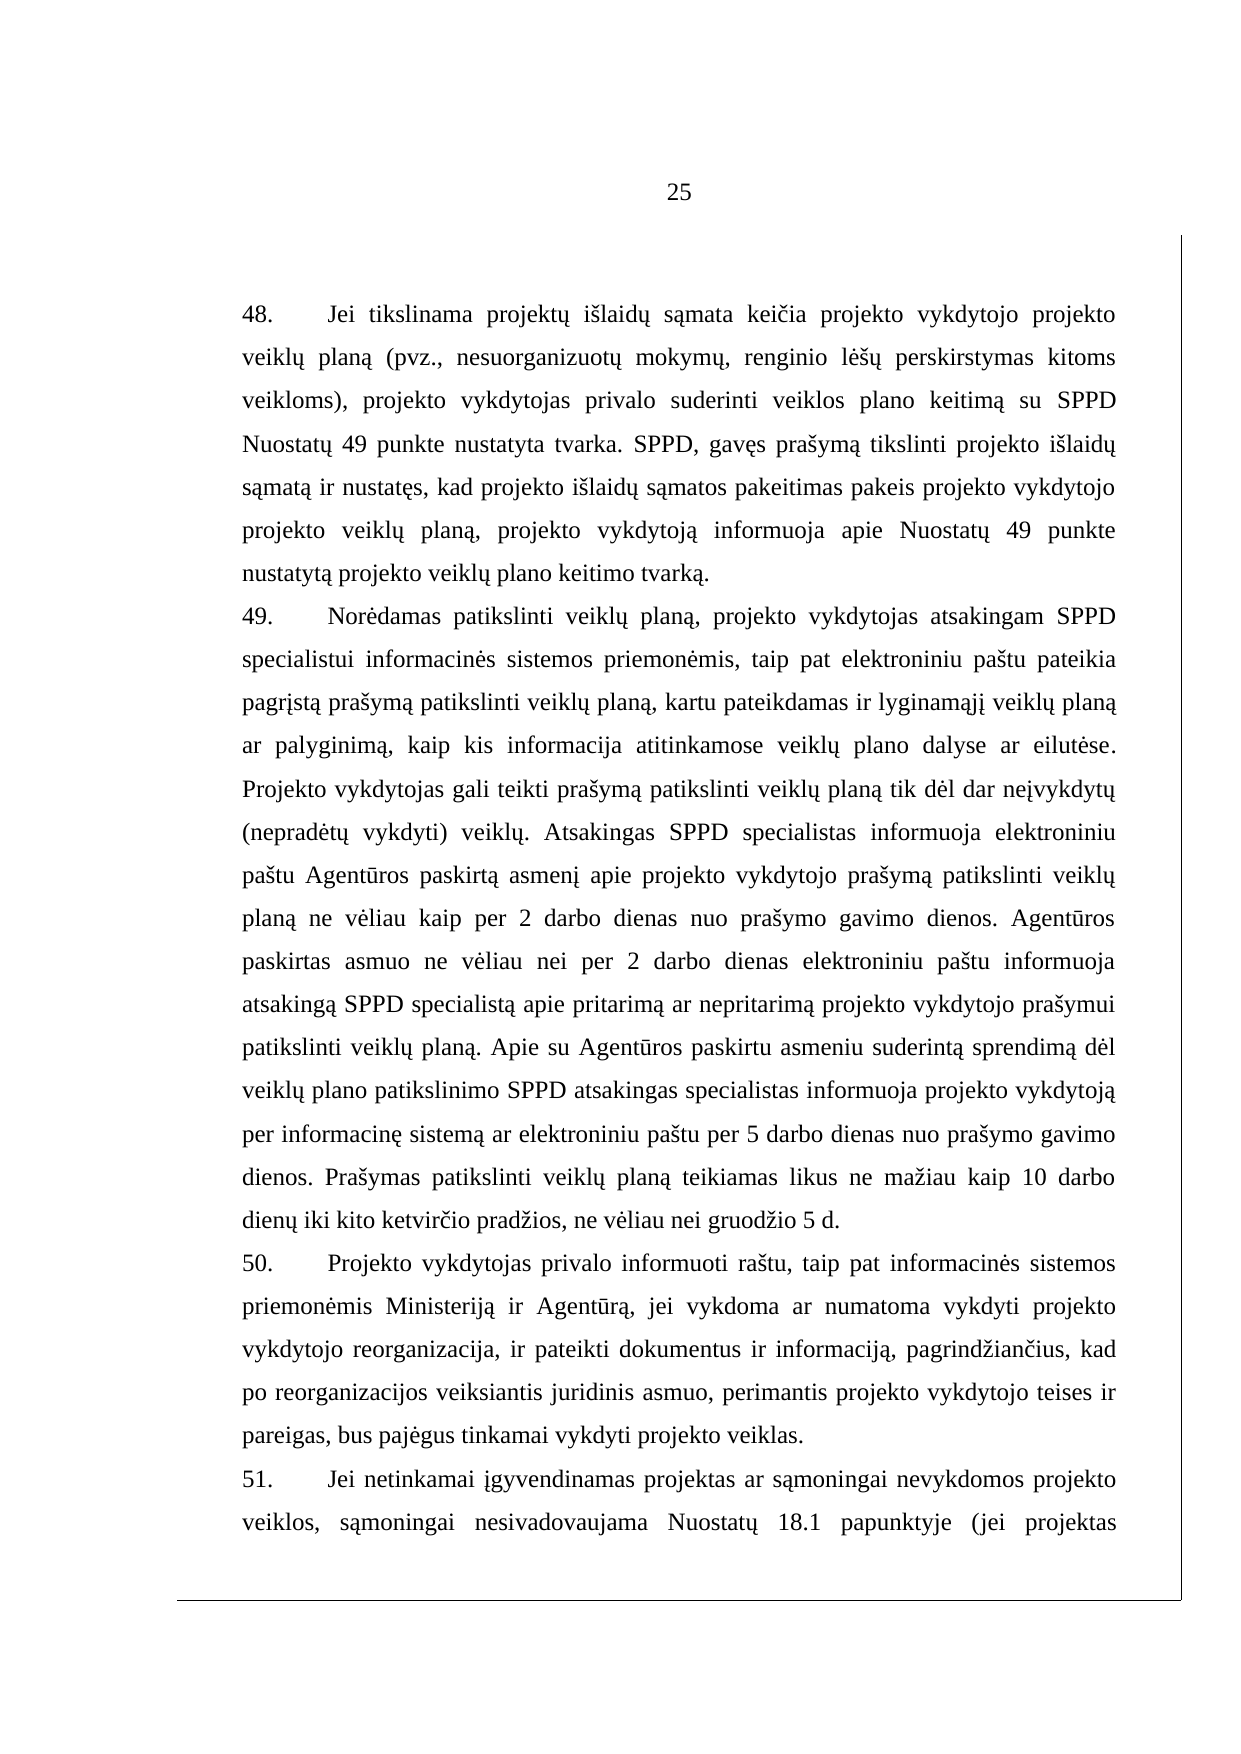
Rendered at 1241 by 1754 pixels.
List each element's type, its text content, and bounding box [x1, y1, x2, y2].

text 49. Norėdamas patikslinti veiklų planą, projekto vykdytojas atsakingam SPPD specialistui informacinės sistemos priemonėmis, taip pat elektroniniu paštu pateikia pagrįstą prašymą patikslinti veiklų planą, kartu pateikdamas ir lyginamąjį veiklų planą ar palyginimą, kaip kis informacija atitinkamose veiklų plano dalyse ar eilutėse. Projekto vykdytojas gali teikti prašymą patikslinti veiklų planą tik dėl dar neįvykdytų (nepradėtų vykdyti) veiklų. Atsakingas SPPD specialistas informuoja elektroniniu paštu Agentūros paskirtą asmenį apie projekto vykdytojo prašymą patikslinti veiklų planą ne vėliau kaip per 2 darbo dienas nuo prašymo gavimo dienos. Agentūros paskirtas asmuo ne vėliau nei per 2 darbo dienas elektroniniu paštu informuoja atsakingą SPPD specialistą apie pritarimą ar nepritarimą projekto vykdytojo prašymui patikslinti veiklų planą. Apie su Agentūros paskirtu asmeniu suderintą sprendimą dėl veiklų plano patikslinimo SPPD atsakingas specialistas informuoja projekto vykdytoją per informacinę sistemą ar elektroniniu paštu per 5 darbo dienas nuo prašymo gavimo dienos. Prašymas patikslinti veiklų planą teikiamas likus ne mažiau kaip 10 darbo dienų iki kito ketvirčio pradžios, ne vėliau nei gruodžio 5 d. [177, 537, 1181, 1183]
text 51. Jei netinkamai įgyvendinamas projektas ar sąmoningai nevykdomos projekto veiklos, sąmoningai nesivadovaujama Nuostatų 18.1 papunktyje (jei projektas vykdomas pagal A priemonę) ar 19.1 papunktyje (jei projektas vykdomas pagal B priemonę) nustatytais esminiais kiekybiniais rodikliais, t. y. esminių kiekybinių rodiklių ar jų dalies nepavyksta pasiekti, taisyklių 110 punkte nustatyta tvarka gali būt taikomos šios sankcijos: [177, 1399, 1181, 1600]
text 48. Jei tikslinama projektų išlaidų sąmata keičia projekto vykdytojo projekto veiklų planą (pvz., nesuorganizuotų mokymų, renginio lėšų perskirstymas kitoms veikloms), projekto vykdytojas privalo suderinti veiklos plano keitimą su SPPD Nuostatų 49 punkte nustatyta tvarka. SPPD, gavęs prašymą tikslinti projekto išlaidų sąmatą ir nustatęs, kad projekto išlaidų sąmatos pakeitimas pakeis projekto vykdytojo projekto veiklų planą, projekto vykdytoją informuoja apie Nuostatų 49 punkte nustatytą projekto veiklų plano keitimo tvarką. [177, 235, 1181, 537]
text 50. Projekto vykdytojas privalo informuoti raštu, taip pat informacinės sistemos priemonėmis Ministeriją ir Agentūrą, jei vykdoma ar numatoma vykdyti projekto vykdytojo reorganizacija, ir pateikti dokumentus ir informaciją, pagrindžiančius, kad po reorganizacijos veiksiantis juridinis asmuo, perimantis projekto vykdytojo teises ir pareigas, bus pajėgus tinkamai vykdyti projekto veiklas. [177, 1183, 1181, 1399]
